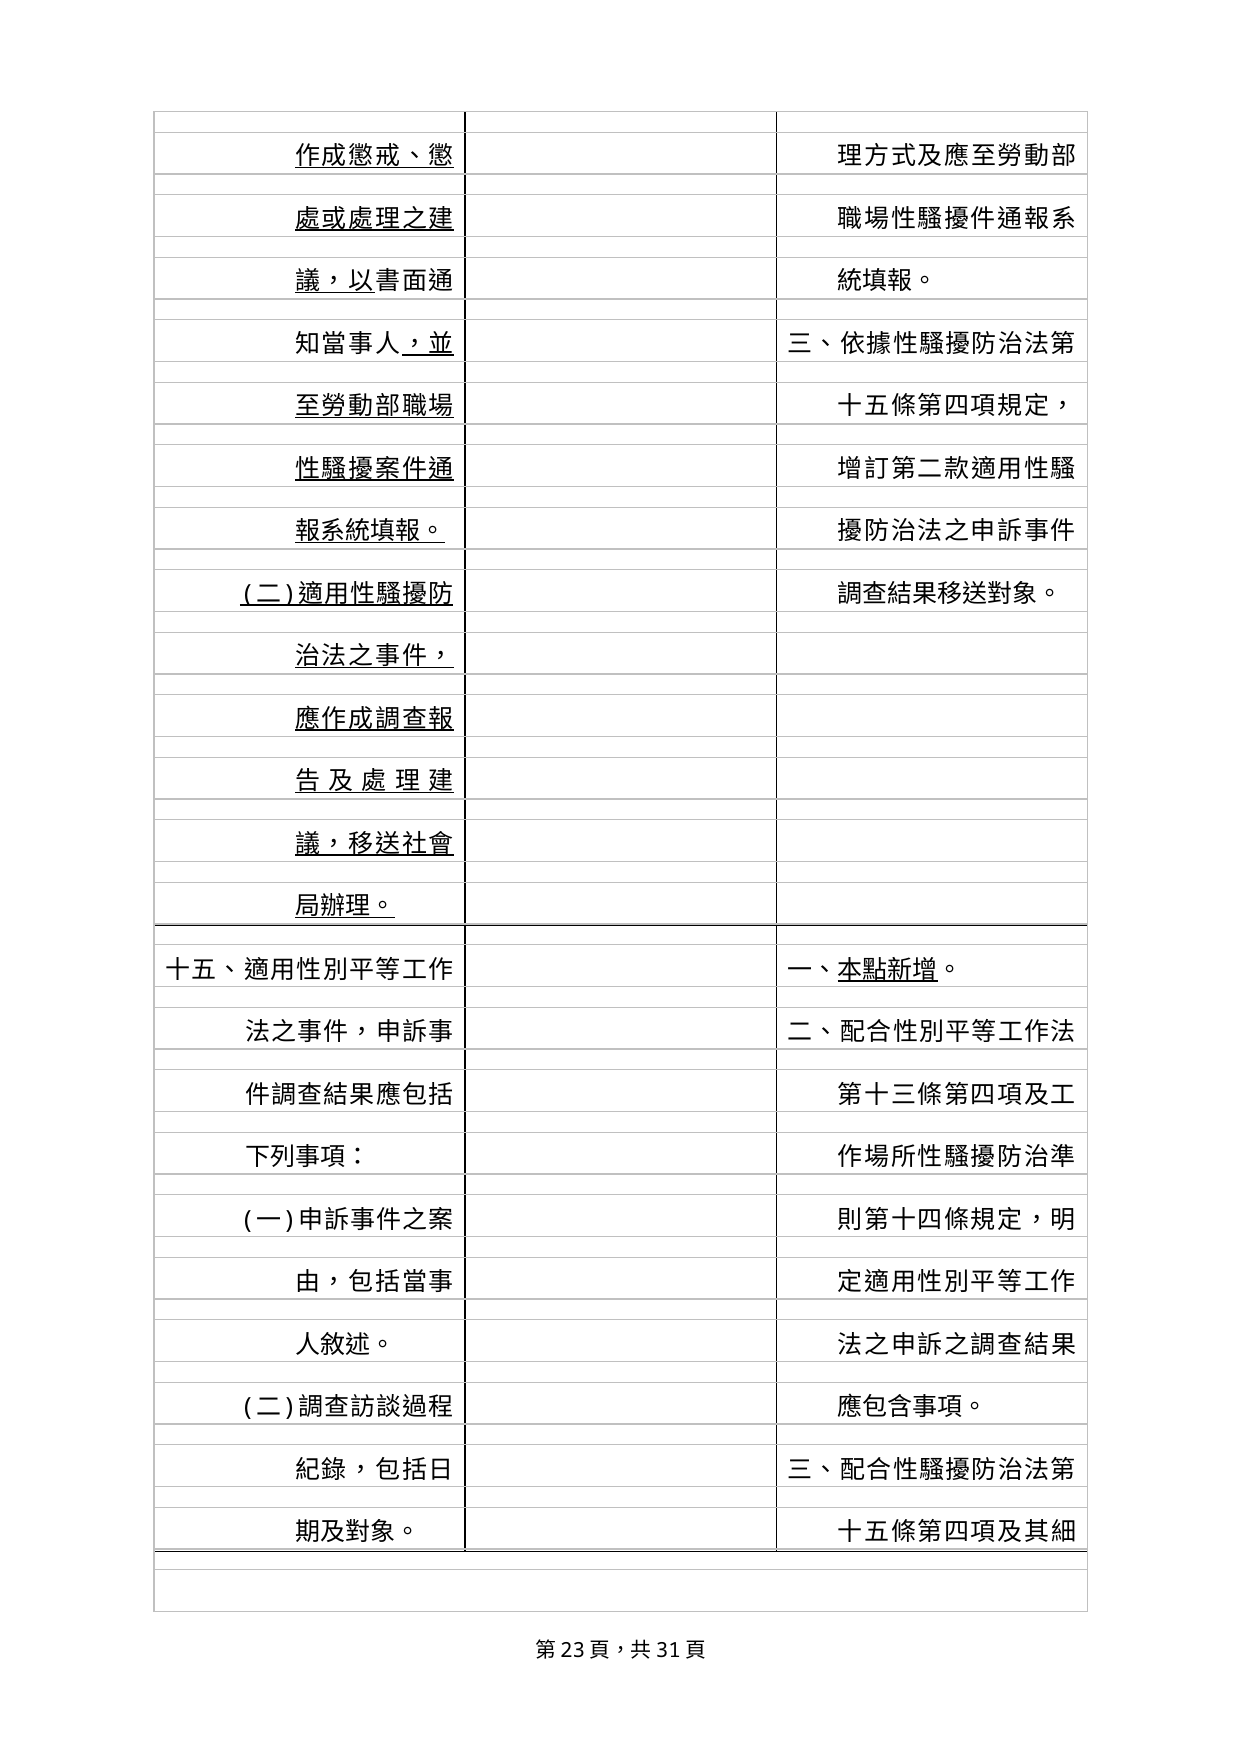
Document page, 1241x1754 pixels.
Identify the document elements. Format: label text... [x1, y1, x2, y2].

table_cell 報系統填報。 [155, 508, 464, 548]
table_cell [466, 800, 776, 819]
table_cell [155, 300, 464, 319]
table_cell [777, 1175, 1087, 1194]
table_cell 作成懲戒、懲 [155, 133, 464, 173]
table_cell 紀錄，包括日 [155, 1445, 464, 1486]
table_cell [466, 133, 776, 173]
table_cell [777, 1487, 1087, 1507]
table_cell 則第十四條規定，明 [777, 1195, 1087, 1236]
table_cell [777, 1362, 1087, 1382]
table_cell [466, 425, 776, 444]
table_cell [155, 1050, 464, 1069]
table_cell [777, 633, 1087, 673]
table_cell [466, 633, 776, 673]
table_cell [466, 237, 776, 257]
table_cell [466, 550, 776, 569]
table_cell [466, 1258, 776, 1298]
table_cell 下列事項： [155, 1133, 464, 1173]
table_cell [466, 175, 776, 194]
table_cell [777, 820, 1087, 861]
table_cell 應作成調查報 [155, 695, 464, 736]
table_cell [466, 1133, 776, 1173]
table_cell [777, 175, 1087, 194]
table_cell [777, 112, 1087, 132]
table_cell [466, 1383, 776, 1423]
table_cell [466, 320, 776, 361]
table_cell [466, 1487, 776, 1507]
table_cell (二)適用性騷擾防 [155, 570, 464, 611]
table_cell [155, 737, 464, 757]
table_cell 第十三條第四項及工 [777, 1070, 1087, 1111]
table_cell [777, 987, 1087, 1007]
table_cell 擾防治法之申訴事件 [777, 508, 1087, 548]
table_cell [466, 926, 776, 944]
table_cell [777, 237, 1087, 257]
table_cell [466, 112, 776, 132]
table_cell [777, 1237, 1087, 1257]
table_cell 治法之事件， [155, 633, 464, 673]
table_cell 三、配合性騷擾防治法第 [777, 1445, 1087, 1486]
table_cell [466, 737, 776, 757]
table_cell 知當事人，並 [155, 320, 464, 361]
table_cell 至勞動部職場 [155, 383, 464, 423]
table_cell (二)調查訪談過程 [155, 1383, 464, 1423]
table_cell [466, 383, 776, 423]
table_cell [155, 425, 464, 444]
table_cell [155, 1487, 464, 1507]
table_cell [466, 612, 776, 632]
table_cell [466, 195, 776, 236]
table_cell [466, 1320, 776, 1361]
table_cell 一、本點新增。 [777, 945, 1087, 986]
table_cell (一)申訴事件之案 [155, 1195, 464, 1236]
table_cell [155, 362, 464, 382]
table_cell [777, 300, 1087, 319]
table_cell 十五條第四項及其細 [777, 1508, 1087, 1548]
table_cell [155, 987, 464, 1007]
table_cell 增訂第二款適用性騷 [777, 445, 1087, 486]
table_cell [466, 675, 776, 694]
table_cell 三、依據性騷擾防治法第 [777, 320, 1087, 361]
table_cell 局辦理。 [155, 883, 464, 923]
table_cell 職場性騷擾件通報系 [777, 195, 1087, 236]
table_cell [466, 1112, 776, 1132]
table_cell 處或處理之建 [155, 195, 464, 236]
table_cell [155, 1237, 464, 1257]
table_cell 告及處理建 [155, 758, 464, 798]
table_cell [155, 926, 464, 944]
table_cell [777, 487, 1087, 507]
table_cell [466, 258, 776, 298]
table_cell [155, 487, 464, 507]
table_cell 件調查結果應包括 [155, 1070, 464, 1111]
table_cell 二、配合性別平等工作法 [777, 1008, 1087, 1048]
table_cell [466, 945, 776, 986]
table_cell [466, 1237, 776, 1257]
table_cell [466, 362, 776, 382]
table_cell [777, 1300, 1087, 1319]
table_cell [155, 612, 464, 632]
table_cell [466, 445, 776, 486]
table_cell [155, 1362, 464, 1382]
table_cell [466, 820, 776, 861]
table_cell [777, 675, 1087, 694]
table_cell [466, 862, 776, 882]
table_cell [155, 112, 464, 132]
table_cell [466, 487, 776, 507]
table_cell [466, 1508, 776, 1548]
table_cell 議，以書面通 [155, 258, 464, 298]
table_cell [466, 300, 776, 319]
table_cell [466, 1008, 776, 1048]
table_cell [155, 1300, 464, 1319]
table_cell [466, 758, 776, 798]
table_cell 調查結果移送對象。 [777, 570, 1087, 611]
table_cell [777, 362, 1087, 382]
table_cell [466, 1175, 776, 1194]
table_cell [777, 695, 1087, 736]
table_cell 議，移送社會 [155, 820, 464, 861]
table_cell [466, 695, 776, 736]
table_cell 應包含事項。 [777, 1383, 1087, 1423]
table_cell [777, 425, 1087, 444]
table_cell 定適用性別平等工作 [777, 1258, 1087, 1298]
table_cell [466, 1425, 776, 1444]
table_cell 性騷擾案件通 [155, 445, 464, 486]
table_cell [466, 1195, 776, 1236]
table_cell [777, 883, 1087, 923]
table_cell [466, 1050, 776, 1069]
table_cell [777, 926, 1087, 944]
table_cell [777, 550, 1087, 569]
table_cell [777, 1112, 1087, 1132]
table_cell [466, 1445, 776, 1486]
table_cell [155, 175, 464, 194]
table_cell [777, 1425, 1087, 1444]
table_cell [155, 800, 464, 819]
table_cell [155, 675, 464, 694]
table_cell 理方式及應至勞動部 [777, 133, 1087, 173]
table_cell [777, 758, 1087, 798]
table_cell [155, 550, 464, 569]
table_cell 法之事件，申訴事 [155, 1008, 464, 1048]
table_cell 統填報。 [777, 258, 1087, 298]
table_cell 作場所性騷擾防治準 [777, 1133, 1087, 1173]
table_cell [466, 508, 776, 548]
table_cell [466, 1362, 776, 1382]
table_cell [466, 883, 776, 923]
table_cell [466, 1300, 776, 1319]
table_cell [155, 862, 464, 882]
table_cell [777, 862, 1087, 882]
table_cell [777, 800, 1087, 819]
table_cell [777, 612, 1087, 632]
table_cell [155, 237, 464, 257]
table_cell [466, 570, 776, 611]
table_cell [466, 987, 776, 1007]
table_cell 十五條第四項規定， [777, 383, 1087, 423]
table_cell 期及對象。 [155, 1508, 464, 1548]
table_cell 法之申訴之調查結果 [777, 1320, 1087, 1361]
table_cell 十五、適用性別平等工作 [155, 945, 464, 986]
table_cell [155, 1112, 464, 1132]
table_cell [155, 1425, 464, 1444]
table_cell 由，包括當事 [155, 1258, 464, 1298]
table_cell [777, 1050, 1087, 1069]
table_cell 人敘述。 [155, 1320, 464, 1361]
table_cell [777, 737, 1087, 757]
table_cell [466, 1070, 776, 1111]
table_cell [155, 1175, 464, 1194]
